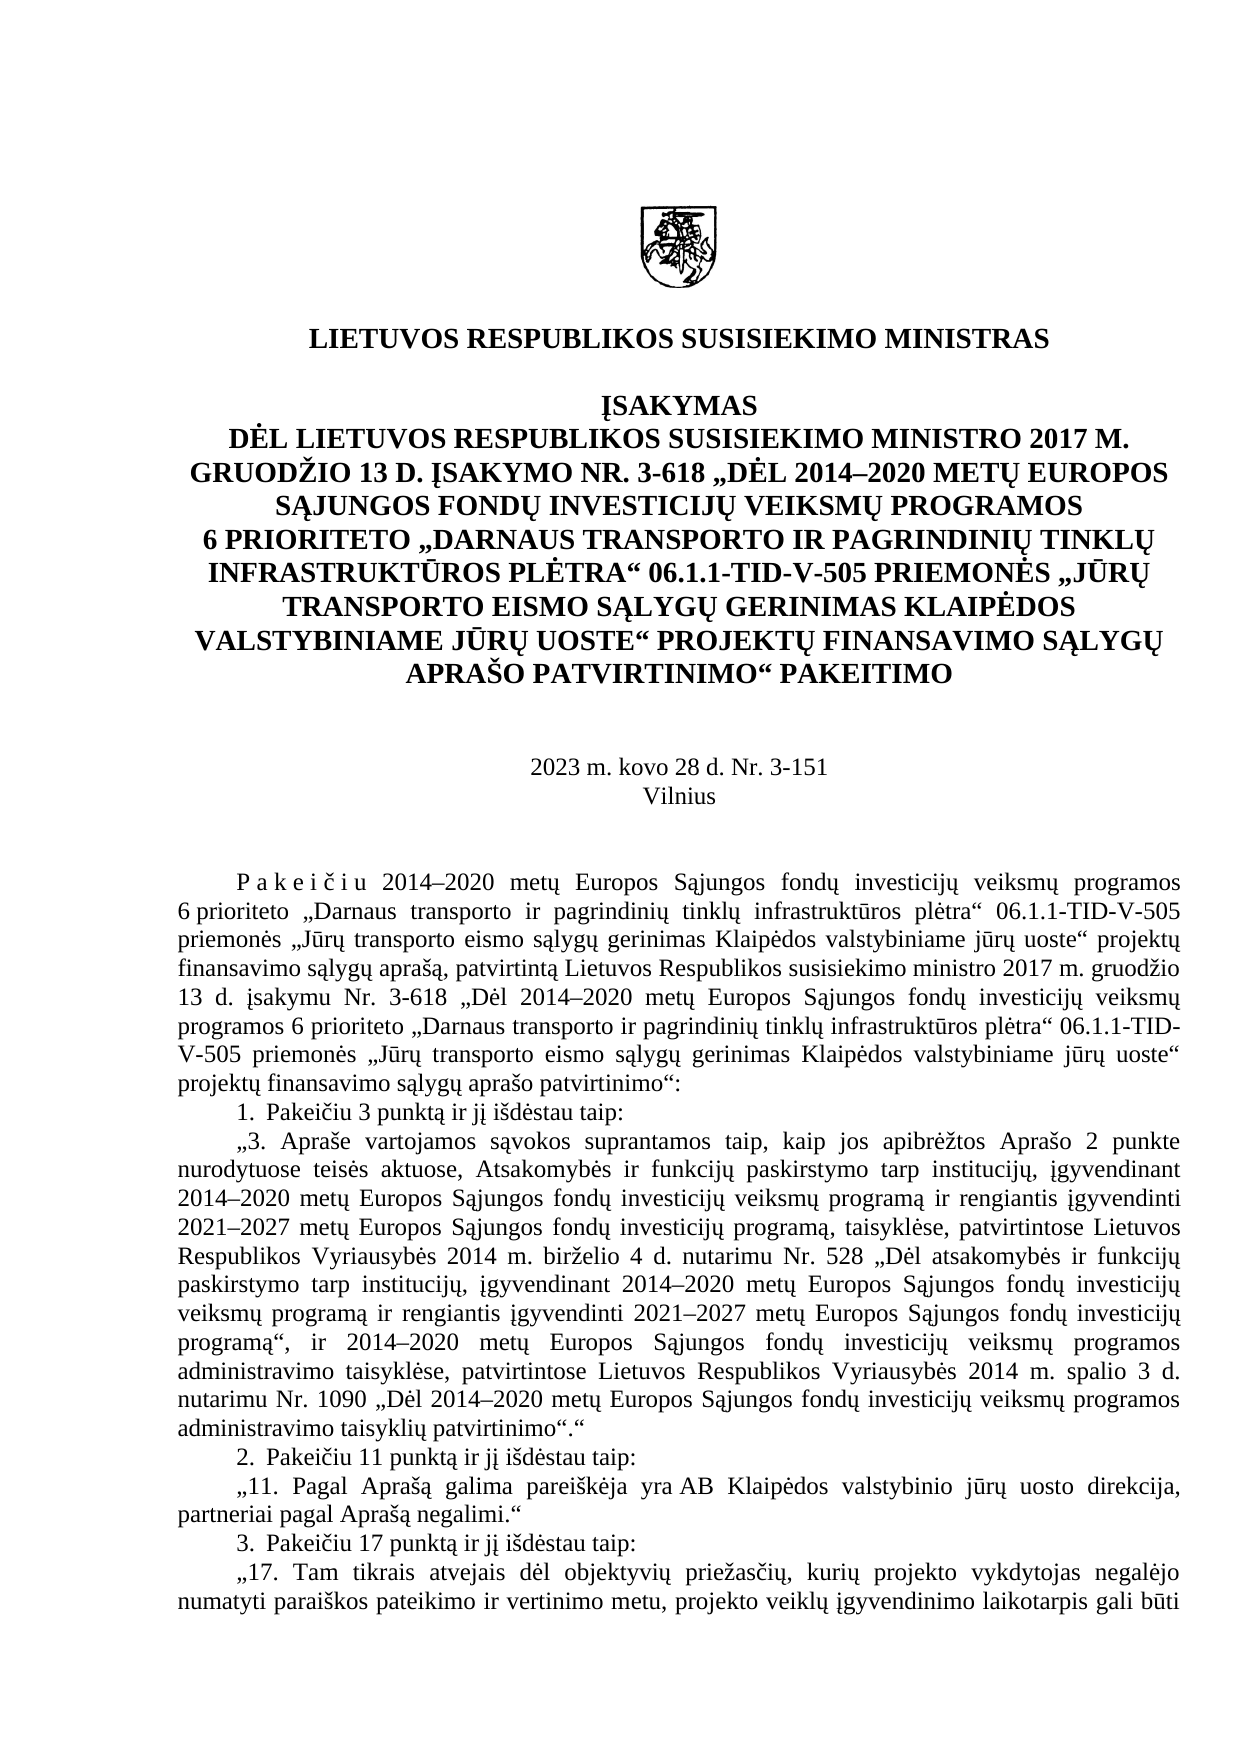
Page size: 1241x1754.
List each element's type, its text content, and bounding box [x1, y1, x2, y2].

text Vilnius [177, 781, 1181, 809]
text 1. Pakeičiu 3 punktą ir jį išdėstau taip: [236, 1097, 1181, 1126]
text DĖL LIETUVOS RESPUBLIKOS SUSISIEKIMO MINISTRO 2017 M. GRUODŽIO 13 D. ĮSAKYMO NR. 3-618 „DĖL 2014–2020 METŲ EUROPOS SĄJUNGOS FONDŲ INVESTICIJŲ VEIKSMŲ PROGRAMOS 6 PRIORITETO „DARNAUS TRANSPORTO IR PAGRINDINIŲ TINKLŲ INFRASTRUKTŪROS PLĖTRA“ 06.1.1-TID-V-505 PRIEMONĖS „JŪRŲ TRANSPORTO EISMO SĄLYGŲ GERINIMAS KLAIPĖDOS VALSTYBINIAME JŪRŲ UOSTE“ PROJEKTŲ FINANSAVIMO SĄLYGŲ APRAŠO PATVIRTINIMO“ PAKEITIMO [177, 421, 1181, 690]
text LIETUVOS RESPUBLIKOS SUSISIEKIMO MINISTRAS [177, 321, 1181, 354]
text ĮSAKYMAS [177, 388, 1181, 421]
text „17. Tam tikrais atvejais dėl objektyvių priežasčių, kurių projekto vykdytojas negalėjo numatyti paraiškos pateikimo ir vertinimo metu, projekto veiklų įgyvendinimo laikotarpis gali būti [177, 1557, 1181, 1614]
text „11. Pagal Aprašą galima pareiškėja yra AB Klaipėdos valstybinio jūrų uosto direkcija, partneriai pagal Aprašą negalimi.“ [177, 1471, 1181, 1528]
text 3. Pakeičiu 17 punktą ir jį išdėstau taip: [236, 1528, 1181, 1557]
text 2023 m. kovo 28 d. Nr. 3-151 [177, 752, 1181, 781]
text P a k e i č i u 2014–2020 metų Europos Sąjungos fondų investicijų veiksmų programos 6 prioriteto „Darnaus transporto ir pagrindinių tinklų infrastruktūros plėtra“ 06.1.1-TID-V-505 priemonės „Jūrų transporto eismo sąlygų gerinimas Klaipėdos valstybiniame jūrų uoste“ projektų finansavimo sąlygų aprašą, patvirtintą Lietuvos Respublikos susisiekimo ministro 2017 m. gruodžio 13 d. įsakymu Nr. 3-618 „Dėl 2014–2020 metų Europos Sąjungos fondų investicijų veiksmų programos 6 prioriteto „Darnaus transporto ir pagrindinių tinklų infrastruktūros plėtra“ 06.1.1-TID-V-505 priemonės „Jūrų transporto eismo sąlygų gerinimas Klaipėdos valstybiniame jūrų uoste“ projektų finansavimo sąlygų aprašo patvirtinimo“: [177, 867, 1181, 1097]
text 2. Pakeičiu 11 punktą ir jį išdėstau taip: [236, 1442, 1181, 1471]
text „3. Apraše vartojamos sąvokos suprantamos taip, kaip jos apibrėžtos Aprašo 2 punkte nurodytuose teisės aktuose, Atsakomybės ir funkcijų paskirstymo tarp institucijų, įgyvendinant 2014–2020 metų Europos Sąjungos fondų investicijų veiksmų programą ir rengiantis įgyvendinti 2021–2027 metų Europos Sąjungos fondų investicijų programą, taisyklėse, patvirtintose Lietuvos Respublikos Vyriausybės 2014 m. birželio 4 d. nutarimu Nr. 528 „Dėl atsakomybės ir funkcijų paskirstymo tarp institucijų, įgyvendinant 2014–2020 metų Europos Sąjungos fondų investicijų veiksmų programą ir rengiantis įgyvendinti 2021–2027 metų Europos Sąjungos fondų investicijų programą“, ir 2014–2020 metų Europos Sąjungos fondų investicijų veiksmų programos administravimo taisyklėse, patvirtintose Lietuvos Respublikos Vyriausybės 2014 m. spalio 3 d. nutarimu Nr. 1090 „Dėl 2014–2020 metų Europos Sąjungos fondų investicijų veiksmų programos administravimo taisyklių patvirtinimo“.“ [177, 1126, 1181, 1442]
